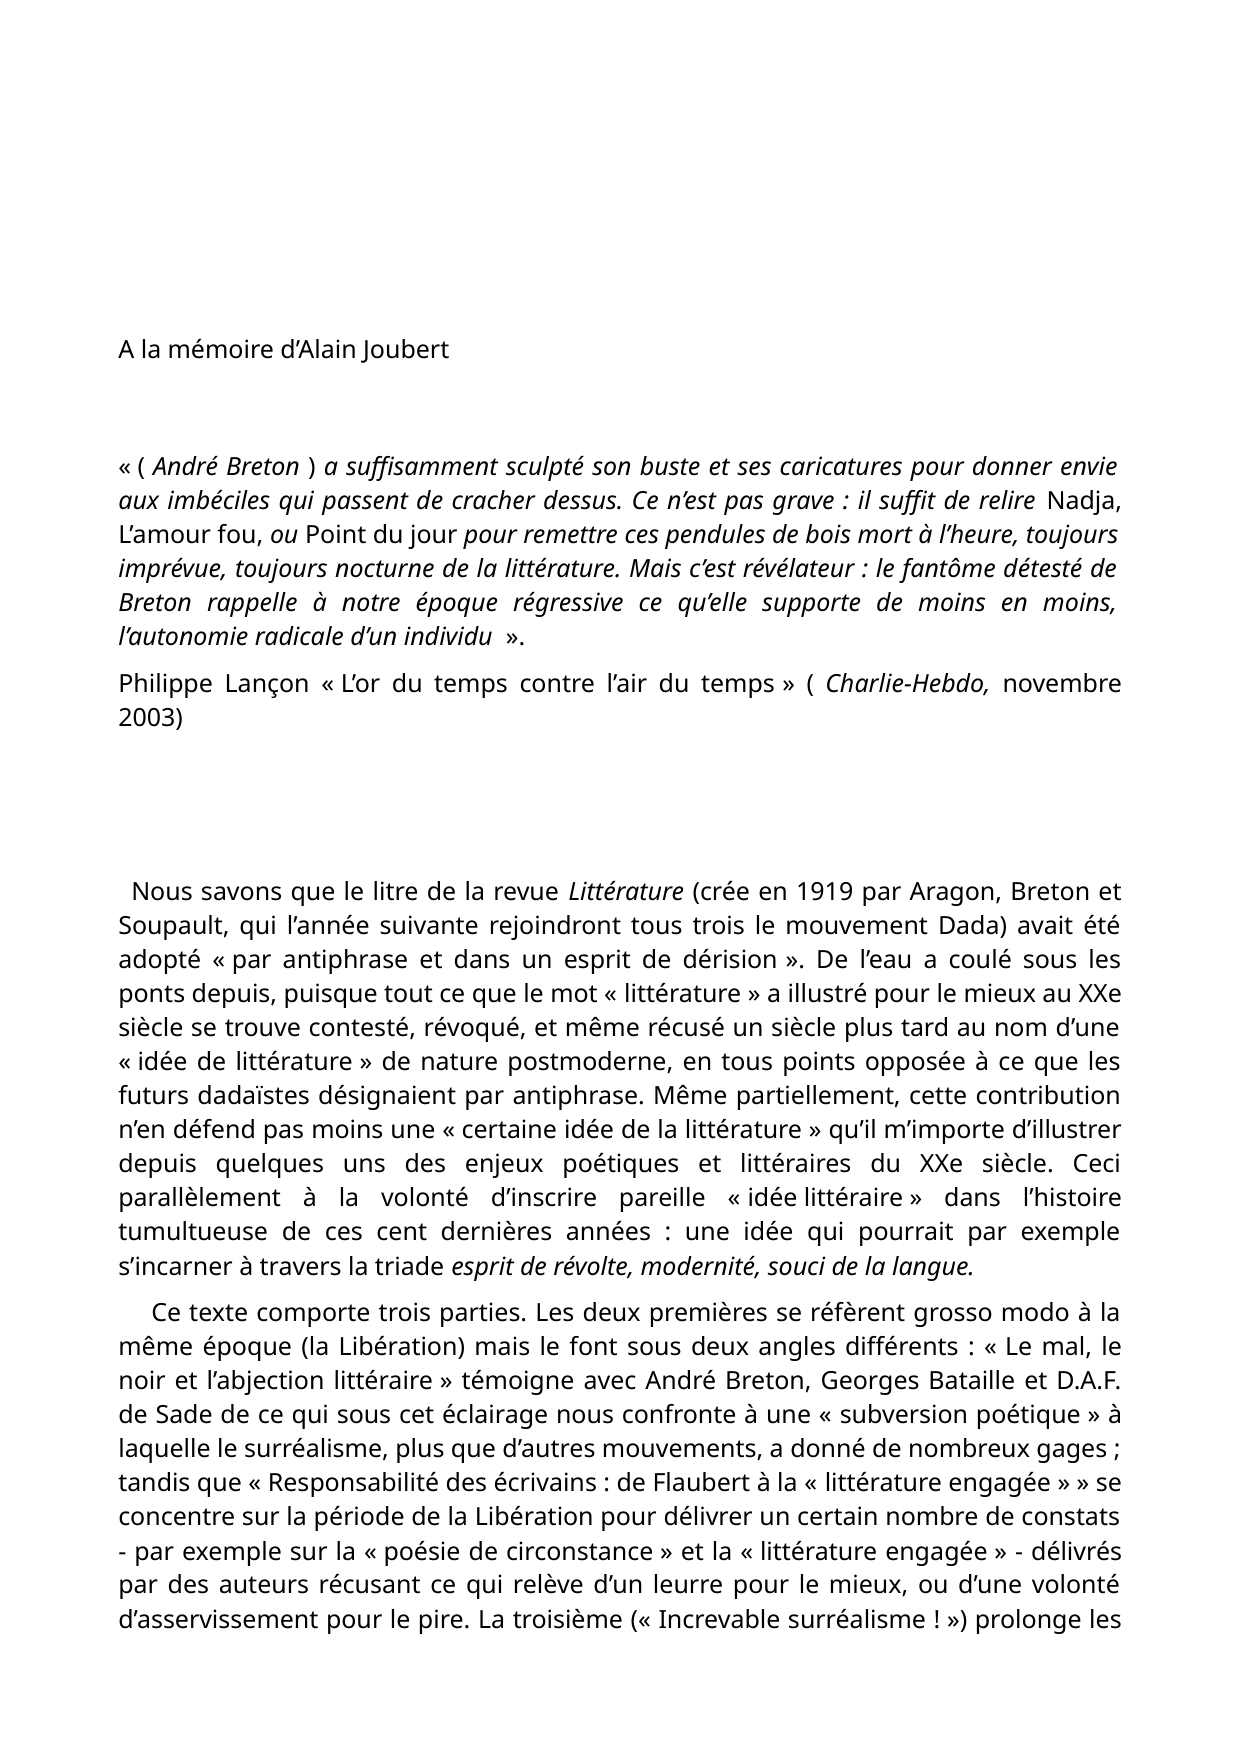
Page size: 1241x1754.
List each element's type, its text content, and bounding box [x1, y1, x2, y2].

text Nous savons que le litre de la revue Littérature (crée en 1919 par Aragon, Breton et Soupault, qui l’année suivante rejoindront tous trois le mouvement Dada) avait été adopté « par antiphrase et dans un esprit de dérision ». De l’eau a coulé sous les ponts depuis, puisque tout ce que le mot « littérature » a illustré pour le mieux au XXe siècle se trouve contesté, révoqué, et même récusé un siècle plus tard au nom d’une « idée de littérature » de nature postmoderne, en tous points opposée à ce que les futurs dadaïstes désignaient par antiphrase. Même partiellement, cette contribution n’en défend pas moins une « certaine idée de la littérature » qu’il m’importe d’illustrer depuis quelques uns des enjeux poétiques et littéraires du XXe siècle. Ceci parallèlement à la volonté d’inscrire pareille « idée littéraire » dans l’histoire tumultueuse de ces cent dernières années : une idée qui pourrait par exemple s’incarner à travers la triade esprit de révolte, modernité, souci de la langue. [118, 873, 1122, 1282]
text A la mémoire d’Alain Joubert [118, 332, 1122, 366]
text « ( André Breton ) a suffisamment sculpté son buste et ses caricatures pour donner envie aux imbéciles qui passent de cracher dessus. Ce n’est pas grave : il suffit de relire Nadja, L’amour fou, ou Point du jour pour remettre ces pendules de bois mort à l’heure, toujours imprévue, toujours nocturne de la littérature. Mais c’est révélateur : le fantôme détesté de Breton rappelle à notre époque régressive ce qu’elle supporte de moins en moins, l’autonomie radicale d’un individu ». [118, 448, 1122, 653]
text Philippe Lançon « L’or du temps contre l’air du temps » ( Charlie-Hebdo, novembre 2003) [118, 665, 1122, 733]
text Ce texte comporte trois parties. Les deux premières se réfèrent grosso modo à la même époque (la Libération) mais le font sous deux angles différents : « Le mal, le noir et l’abjection littéraire » témoigne avec André Breton, Georges Bataille et D.A.F. de Sade de ce qui sous cet éclairage nous confronte à une « subversion poétique » à laquelle le surréalisme, plus que d’autres mouvements, a donné de nombreux gages ; tandis que « Responsabilité des écrivains : de Flaubert à la « littérature engagée » » se concentre sur la période de la Libération pour délivrer un certain nombre de constats - par exemple sur la « poésie de circonstance » et la « littérature engagée » - délivrés par des auteurs récusant ce qui relève d’un leurre pour le mieux, ou d’une volonté d’asservissement pour le pire. La troisième (« Increvable surréalisme ! ») prolonge les [118, 1295, 1122, 1635]
